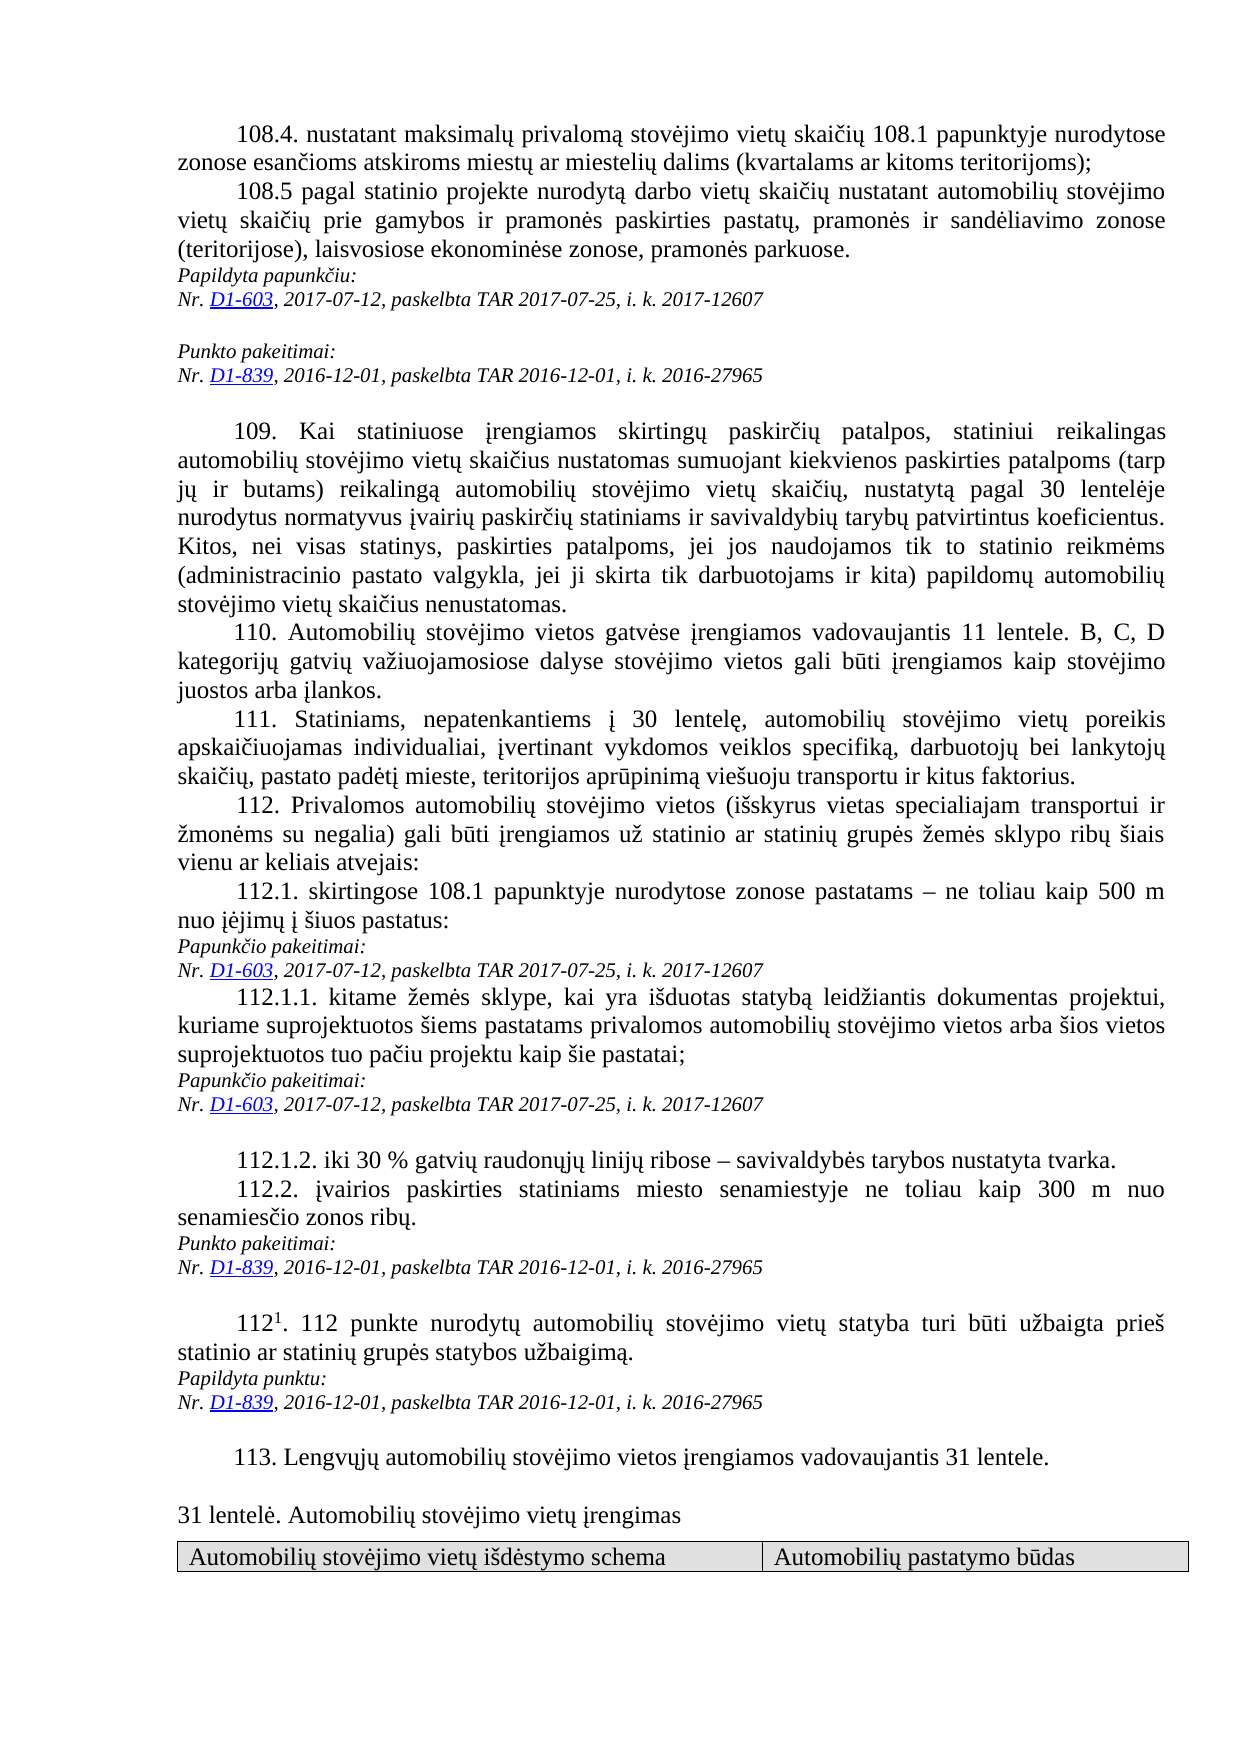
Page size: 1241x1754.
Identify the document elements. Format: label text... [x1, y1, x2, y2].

text 108.4. nustatant maksimalų privalomą stovėjimo vietų skaičių 108.1 papunktyje nurodytose zonose esančioms atskiroms miestų ar miestelių dalims (kvartalams ar kitoms teritorijoms); [177, 119, 1166, 176]
text Nr. D1-839, 2016-12-01, paskelbta TAR 2016-12-01, i. k. 2016-27965 [177, 1390, 1166, 1414]
text 112.2. įvairios paskirties statiniams miesto senamiestyje ne toliau kaip 300 m nuo senamiesčio zonos ribų. [177, 1174, 1166, 1231]
text Nr. D1-603, 2017-07-12, paskelbta TAR 2017-07-25, i. k. 2017-12607 [177, 287, 1166, 311]
text Papildyta punktu: [177, 1366, 1166, 1390]
text 113. Lengvųjų automobilių stovėjimo vietos įrengiamos vadovaujantis 31 lentele. [177, 1442, 1166, 1471]
text 108.5 pagal statinio projekte nurodytą darbo vietų skaičių nustatant automobilių stovėjimo vietų skaičių prie gamybos ir pramonės paskirties pastatų, pramonės ir sandėliavimo zonose (teritorijose), laisvosiose ekonominėse zonose, pramonės parkuose. [177, 176, 1166, 262]
text 110. Automobilių stovėjimo vietos gatvėse įrengiamos vadovaujantis 11 lentele. B, C, D kategorijų gatvių važiuojamosiose dalyse stovėjimo vietos gali būti įrengiamos kaip stovėjimo juostos arba įlankos. [177, 617, 1166, 704]
text 109. Kai statiniuose įrengiamos skirtingų paskirčių patalpos, statiniui reikalingas automobilių stovėjimo vietų skaičius nustatomas sumuojant kiekvienos paskirties patalpoms (tarp jų ir butams) reikalingą automobilių stovėjimo vietų skaičių, nustatytą pagal 30 lentelėje nurodytus normatyvus įvairių paskirčių statiniams ir savivaldybių tarybų patvirtintus koeficientus. Kitos, nei visas statinys, paskirties patalpoms, jei jos naudojamos tik to statinio reikmėms (administracinio pastato valgykla, jei ji skirta tik darbuotojams ir kita) papildomų automobilių stovėjimo vietų skaičius nenustatomas. [177, 416, 1166, 617]
text 112.1.2. iki 30 % gatvių raudonųjų linijų ribose – savivaldybės tarybos nustatyta tvarka. [177, 1145, 1166, 1174]
text Papildyta papunkčiu: [177, 262, 1166, 287]
text Nr. D1-603, 2017-07-12, paskelbta TAR 2017-07-25, i. k. 2017-12607 [177, 1092, 1166, 1116]
text 111. Statiniams, nepatenkantiems į 30 lentelę, automobilių stovėjimo vietų poreikis apskaičiuojamas individualiai, įvertinant vykdomos veiklos specifiką, darbuotojų bei lankytojų skaičių, pastato padėtį mieste, teritorijos aprūpinimą viešuoju transportu ir kitus faktorius. [177, 704, 1166, 790]
text Papunkčio pakeitimai: [177, 934, 1166, 958]
text Papunkčio pakeitimai: [177, 1068, 1166, 1092]
text Nr. D1-603, 2017-07-12, paskelbta TAR 2017-07-25, i. k. 2017-12607 [177, 958, 1166, 982]
text Nr. D1-839, 2016-12-01, paskelbta TAR 2016-12-01, i. k. 2016-27965 [177, 363, 1166, 387]
table_header Automobilių stovėjimo vietų išdėstymo schema [178, 1542, 762, 1571]
text Nr. D1-839, 2016-12-01, paskelbta TAR 2016-12-01, i. k. 2016-27965 [177, 1255, 1166, 1279]
text 1121. 112 punkte nurodytų automobilių stovėjimo vietų statyba turi būti užbaigta prieš statinio ar statinių grupės statybos užbaigimą. [177, 1308, 1166, 1366]
text Punkto pakeitimai: [177, 339, 1166, 363]
text 112.1. skirtingose 108.1 papunktyje nurodytose zonose pastatams – ne toliau kaip 500 m nuo įėjimų į šiuos pastatus: [177, 876, 1166, 934]
table_header Automobilių pastatymo būdas [763, 1542, 1188, 1571]
text 112.1.1. kitame žemės sklype, kai yra išduotas statybą leidžiantis dokumentas projektui, kuriame suprojektuotos šiems pastatams privalomos automobilių stovėjimo vietos arba šios vietos suprojektuotos tuo pačiu projektu kaip šie pastatai; [177, 982, 1166, 1068]
text Punkto pakeitimai: [177, 1231, 1166, 1255]
text 112. Privalomos automobilių stovėjimo vietos (išskyrus vietas specialiajam transportui ir žmonėms su negalia) gali būti įrengiamos už statinio ar statinių grupės žemės sklypo ribų šiais vienu ar keliais atvejais: [177, 790, 1166, 876]
text 31 lentelė. Automobilių stovėjimo vietų įrengimas [177, 1500, 1166, 1529]
